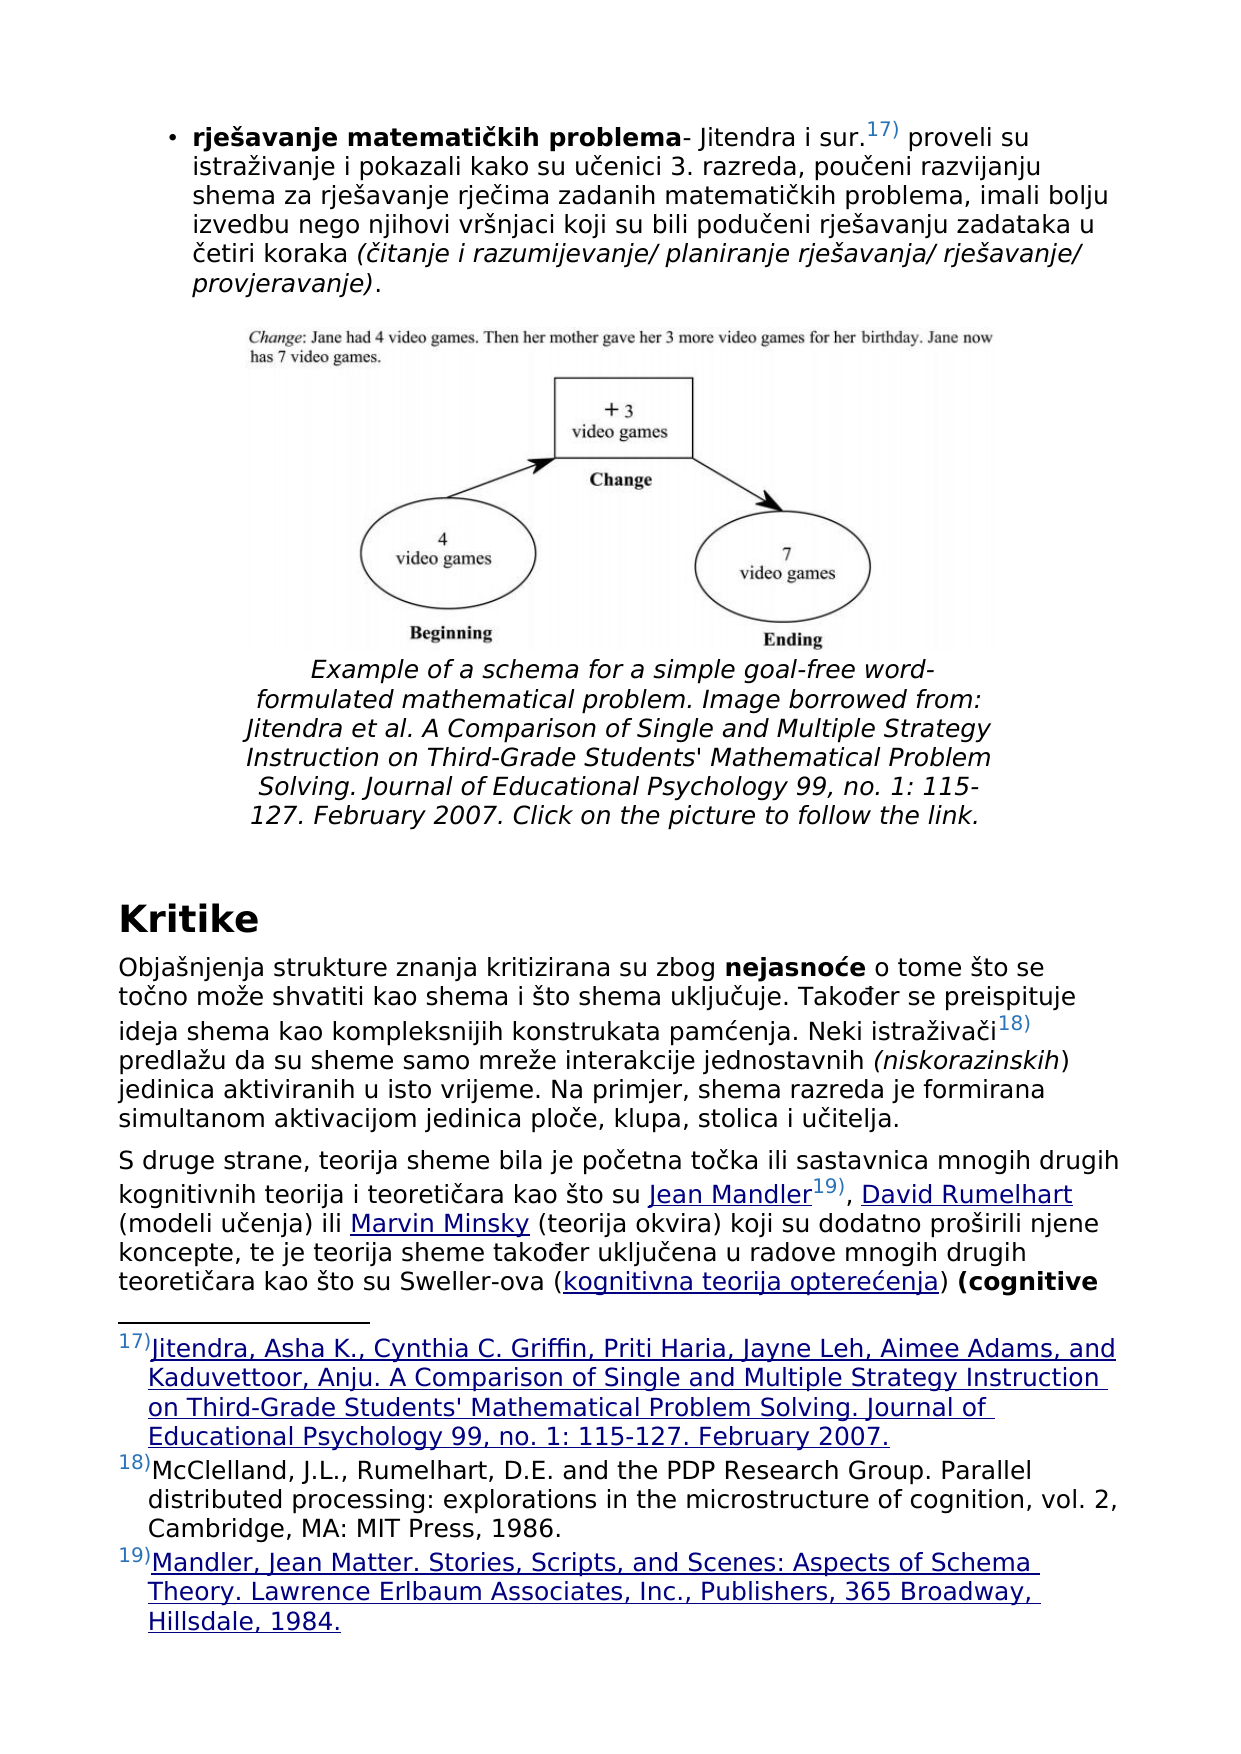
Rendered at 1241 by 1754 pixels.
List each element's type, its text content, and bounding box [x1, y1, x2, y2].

list rješavanje matematičkih problema- Jitendra i sur. proveli su istraživanje i pokazali kako su učenici 3. razreda, poučeni razvijanju shema za rješavanje rječima zadanih matematičkih problema, imali bolju izvedbu nego njihovi vršnjaci koji su bili podučeni rješavanju zadataka u četiri koraka (čitanje i razumijevanje/ planiranje rješavanja/ rješavanje/ provjeravanje). [177, 118, 1122, 298]
list Jitendra, Asha K., Cynthia C. Griffin, Priti Haria, Jayne Leh, Aimee Adams, and Kaduvettoor, Anju. A Comparison of Single and Multiple Strategy Instruction on Third-Grade Students' Mathematical Problem Solving. Journal of Educational Psychology 99, no. 1: 115-127. February 2007. [118, 1329, 1122, 1451]
subtitle Kritike [118, 897, 1122, 941]
picture [245, 327, 995, 656]
text McClelland, J.L., Rumelhart, D.E. and the PDP Research Group. Parallel distributed processing: explorations in the microstructure of cognition, vol. 2, Cambridge, MA: MIT Press, 1986. [118, 1451, 1122, 1543]
text Example of a schema for a simple goal-free word-formulated mathematical problem. Image borrowed from: Jitendra et al. A Comparison of Single and Multiple Strategy Instruction on Third-Grade Students' Mathematical Problem Solving. Journal of Educational Psychology 99, no. 1: 115-127. February 2007. Click on the picture to follow the link. [245, 656, 995, 831]
text S druge strane, teorija sheme bila je početna točka ili sastavnica mnogih drugih kognitivnih teorija i teoretičara kao što su Jean Mandler, David Rumelhart (modeli učenja) ili Marvin Minsky (teorija okvira) koji su dodatno proširili njene koncepte, te je teorija sheme također uključena u radove mnogih drugih teoretičara kao što su Sweller-ova (kognitivna teorija opterećenja) (cognitive [118, 1146, 1122, 1297]
text Objašnjenja strukture znanja kritizirana su zbog nejasnoće o tome što se točno može shvatiti kao shema i što shema uključuje. Također se preispituje ideja shema kao kompleksnijih konstrukata pamćenja. Neki istraživači predlažu da su sheme samo mreže interakcije jednostavnih (niskorazinskih) jedinica aktiviranih u isto vrijeme. Na primjer, shema razreda je formirana simultanom aktivacijom jedinica ploče, klupa, stolica i učitelja. [118, 953, 1122, 1133]
text Mandler, Jean Matter. Stories, Scripts, and Scenes: Aspects of Schema Theory. Lawrence Erlbaum Associates, Inc., Publishers, 365 Broadway, Hillsdale, 1984. [118, 1543, 1122, 1636]
